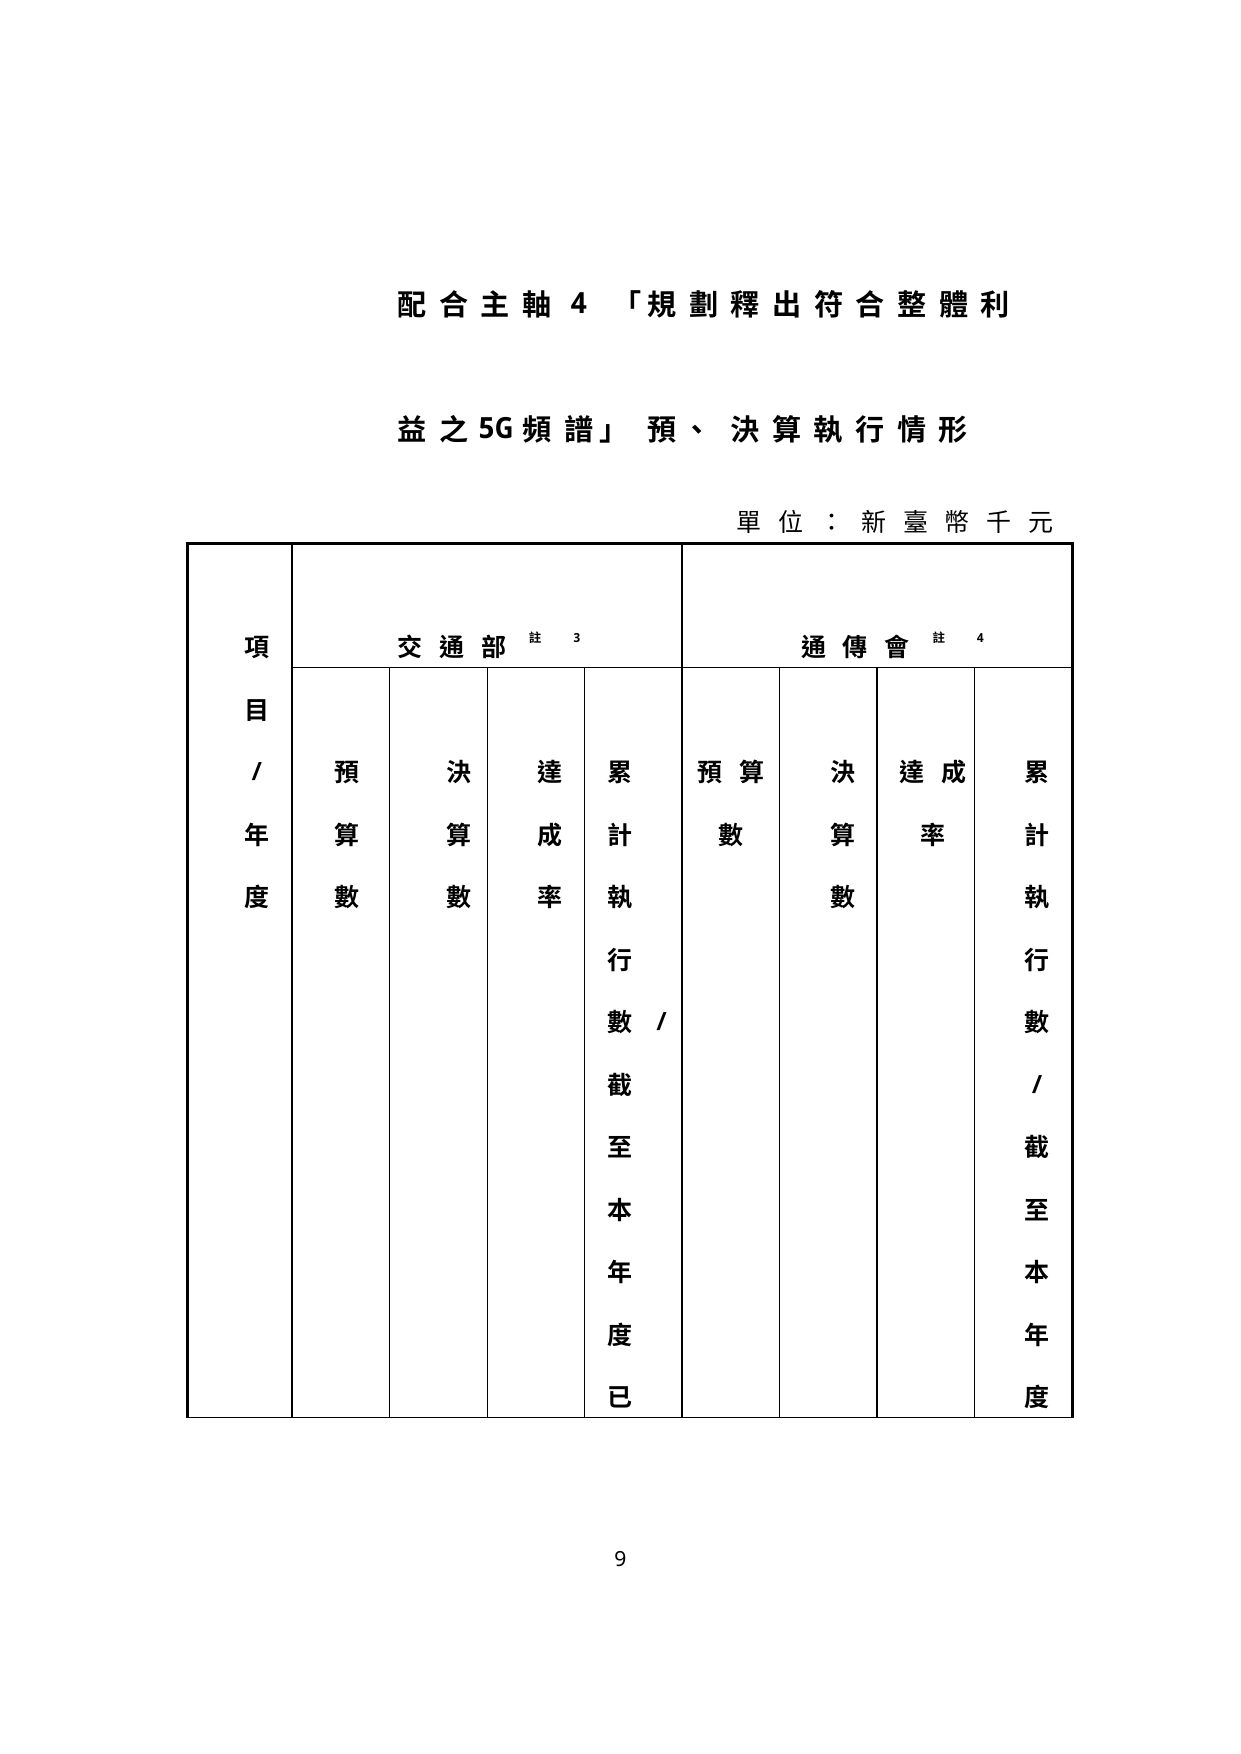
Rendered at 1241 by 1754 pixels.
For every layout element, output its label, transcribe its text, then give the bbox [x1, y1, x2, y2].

table_cell 達成率 [878, 668, 974, 1417]
table_header 通傳會註4 [683, 545, 1071, 667]
table_header 項目 /年度 [189, 545, 291, 1417]
table_cell 累計執行數/截至本年度 [975, 668, 1071, 1417]
table_cell 達成率 [488, 668, 584, 1417]
table_cell 累計執行數/截至本年度已 [585, 668, 681, 1417]
text 配合主軸4「規劃釋出符合整體利益之5G頻譜」預、決算執行情形 [183, 229, 1057, 479]
table_cell 預算數 [293, 668, 389, 1417]
table_cell 預算數 [683, 668, 779, 1417]
table_header 交通部註3 [293, 545, 681, 667]
text 單位：新臺幣千元 [183, 479, 1061, 542]
table_cell 決算數 [780, 668, 876, 1417]
table_cell 決算數 [390, 668, 487, 1417]
